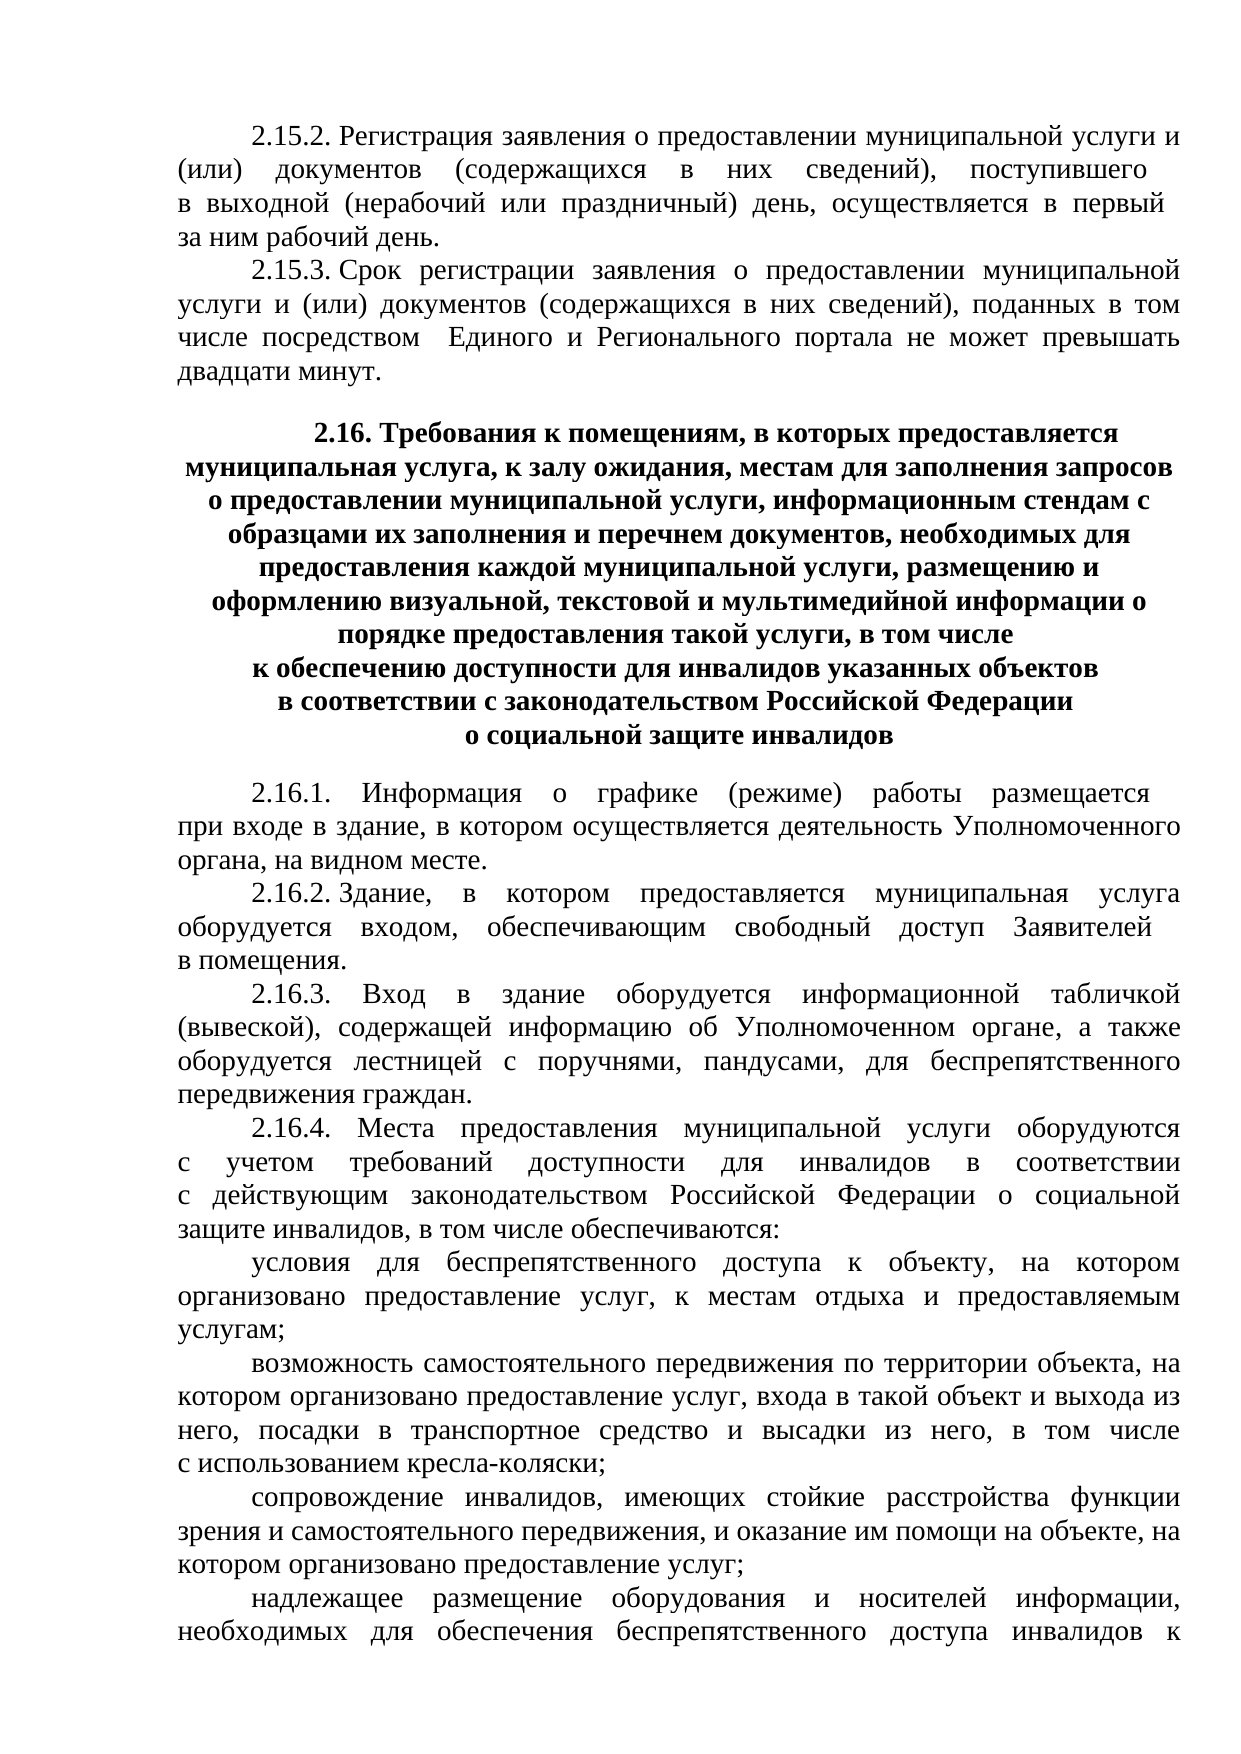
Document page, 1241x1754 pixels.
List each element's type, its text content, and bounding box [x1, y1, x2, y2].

text 2.15.3. Срок регистрации заявления о предоставлении муниципальной услуги и (или) документов (содержащихся в них сведений), поданных в том числе посредством Единого и Регионального портала не может превышать двадцати минут. [177, 252, 1181, 386]
text сопровождение инвалидов, имеющих стойкие расстройства функции зрения и самостоятельного передвижения, и оказание им помощи на объекте, на котором организовано предоставление услуг; [177, 1479, 1181, 1580]
text условия для беспрепятственного доступа к объекту, на котором организовано предоставление услуг, к местам отдыха и предоставляемым услугам; [177, 1244, 1181, 1345]
text 2.16.3. Вход в здание оборудуется информационной табличкой (вывеской), содержащей информацию об Уполномоченном органе, а также оборудуется лестницей с поручнями, пандусами, для беспрепятственного передвижения граждан. [177, 976, 1181, 1110]
text 2.16.2. Здание, в котором предоставляется муниципальная услуга оборудуется входом, обеспечивающим свободный доступ Заявителей в помещения. [177, 875, 1181, 976]
text 2.16.4. Места предоставления муниципальной услуги оборудуются с учетом требований доступности для инвалидов в соответствии с действующим законодательством Российской Федерации о социальной защите инвалидов, в том числе обеспечиваются: [177, 1110, 1181, 1244]
text 2.16. Требования к помещениям, в которых предоставляется муниципальная услуга, к залу ожидания, местам для заполнения запросов о предоставлении муниципальной услуги, информационным стендам с образцами их заполнения и перечнем документов, необходимых для предоставления каждой муниципальной услуги, размещению и оформлению визуальной, текстовой и мультимедийной информации о порядке предоставления такой услуги, в том числе к обеспечению доступности для инвалидов указанных объектов в соответствии с законодательством Российской Федерации о социальной защите инвалидов [177, 415, 1181, 751]
text возможность самостоятельного передвижения по территории объекта, на котором организовано предоставление услуг, входа в такой объект и выхода из него, посадки в транспортное средство и высадки из него, в том числе с использованием кресла-коляски; [177, 1345, 1181, 1479]
text надлежащее размещение оборудования и носителей информации, необходимых для обеспечения беспрепятственного доступа инвалидов к [177, 1580, 1181, 1647]
text 2.16.1. Информация о графике (режиме) работы размещается при входе в здание, в котором осуществляется деятельность Уполномоченного органа, на видном месте. [177, 775, 1181, 875]
text 2.15.2. Регистрация заявления о предоставлении муниципальной услуги и (или) документов (содержащихся в них сведений), поступившего в выходной (нерабочий или праздничный) день, осуществляется в первый за ним рабочий день. [177, 118, 1181, 252]
